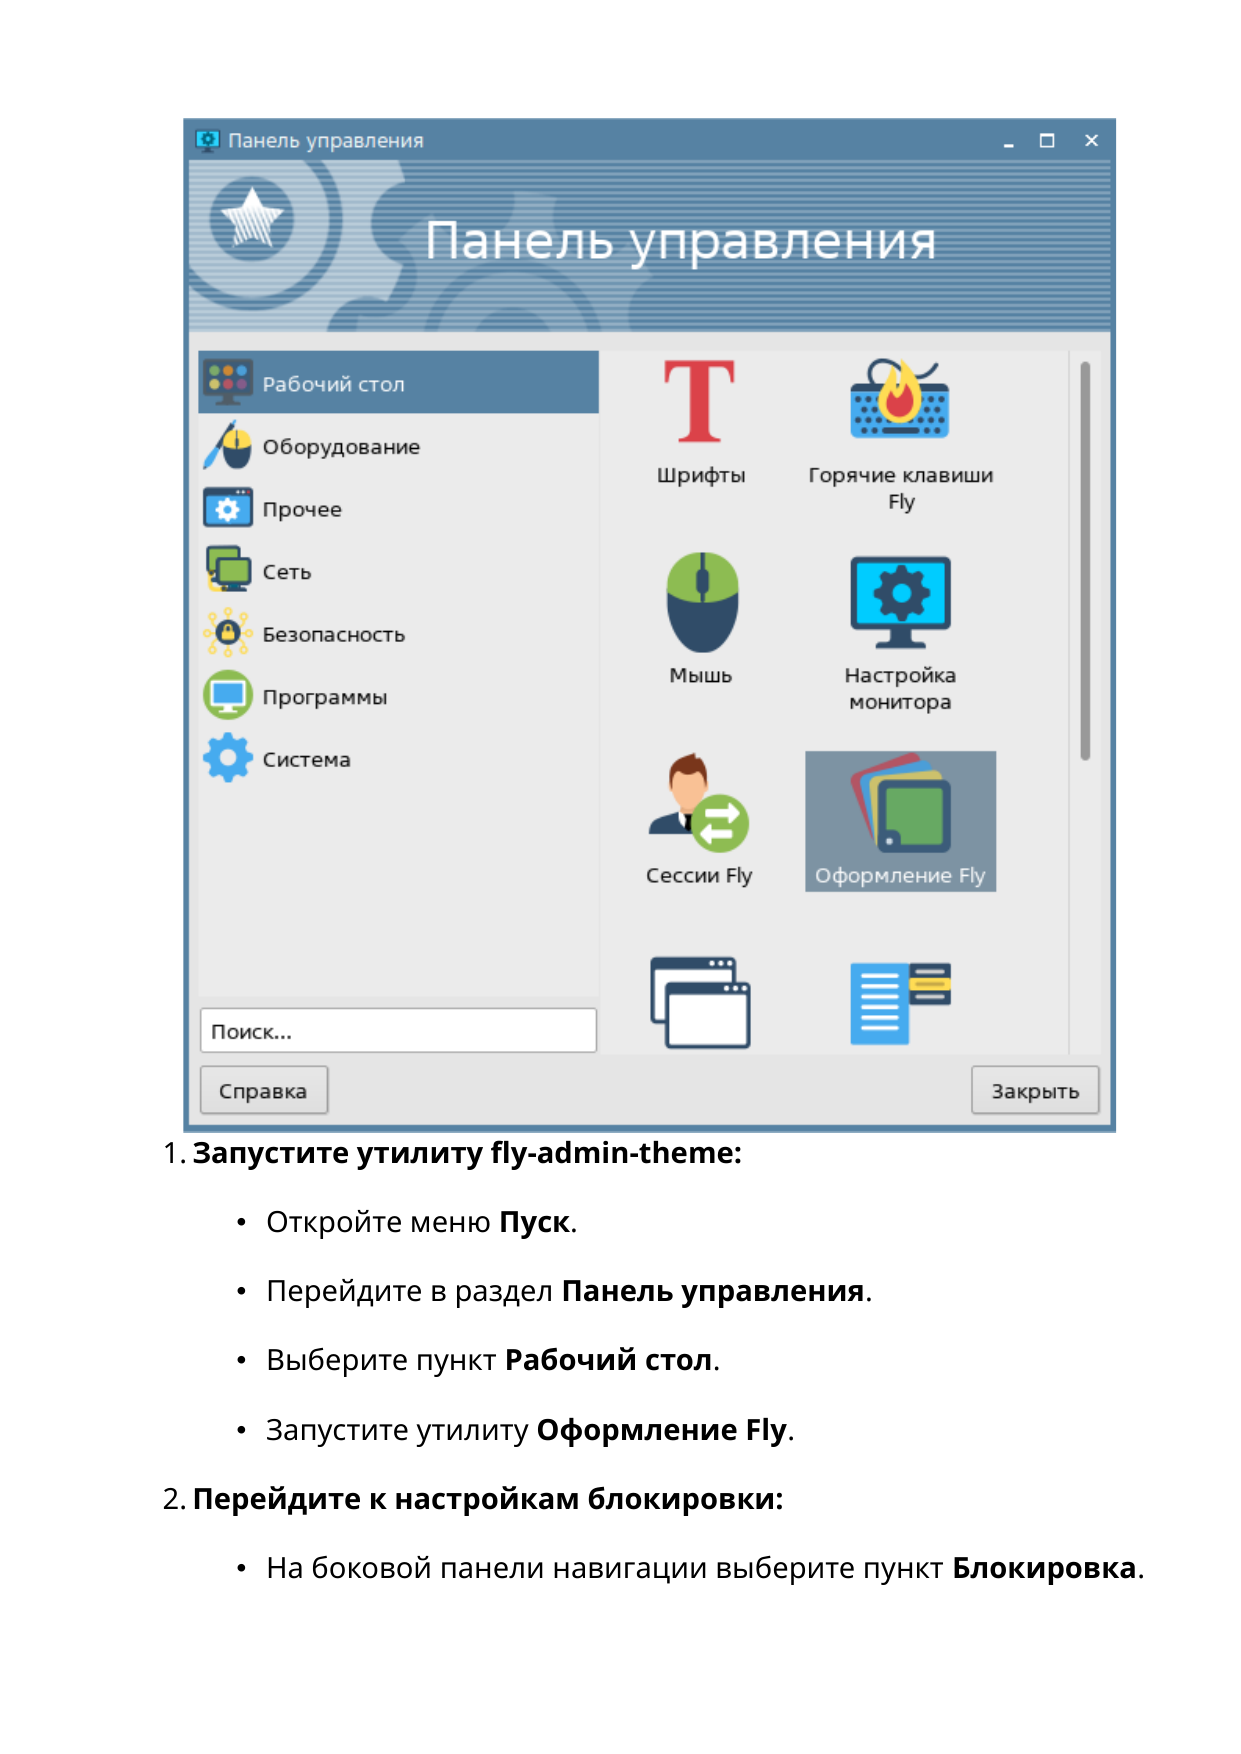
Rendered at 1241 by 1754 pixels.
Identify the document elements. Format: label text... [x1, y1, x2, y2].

list Запустите утилиту Оформление Fly. [236, 1409, 1181, 1448]
list Перейдите к настройкам блокировки: [162, 1478, 1181, 1518]
list Запустите утилиту fly-admin-theme: [162, 118, 1181, 1172]
list Перейдите в раздел Панель управления. [236, 1271, 1181, 1310]
list Откройте меню Пуск. [236, 1201, 1181, 1241]
list На боковой панели навигации выберите пункт Блокировка. [236, 1547, 1181, 1587]
picture [183, 118, 1117, 1133]
list Выберите пункт Рабочий стол. [236, 1340, 1181, 1379]
